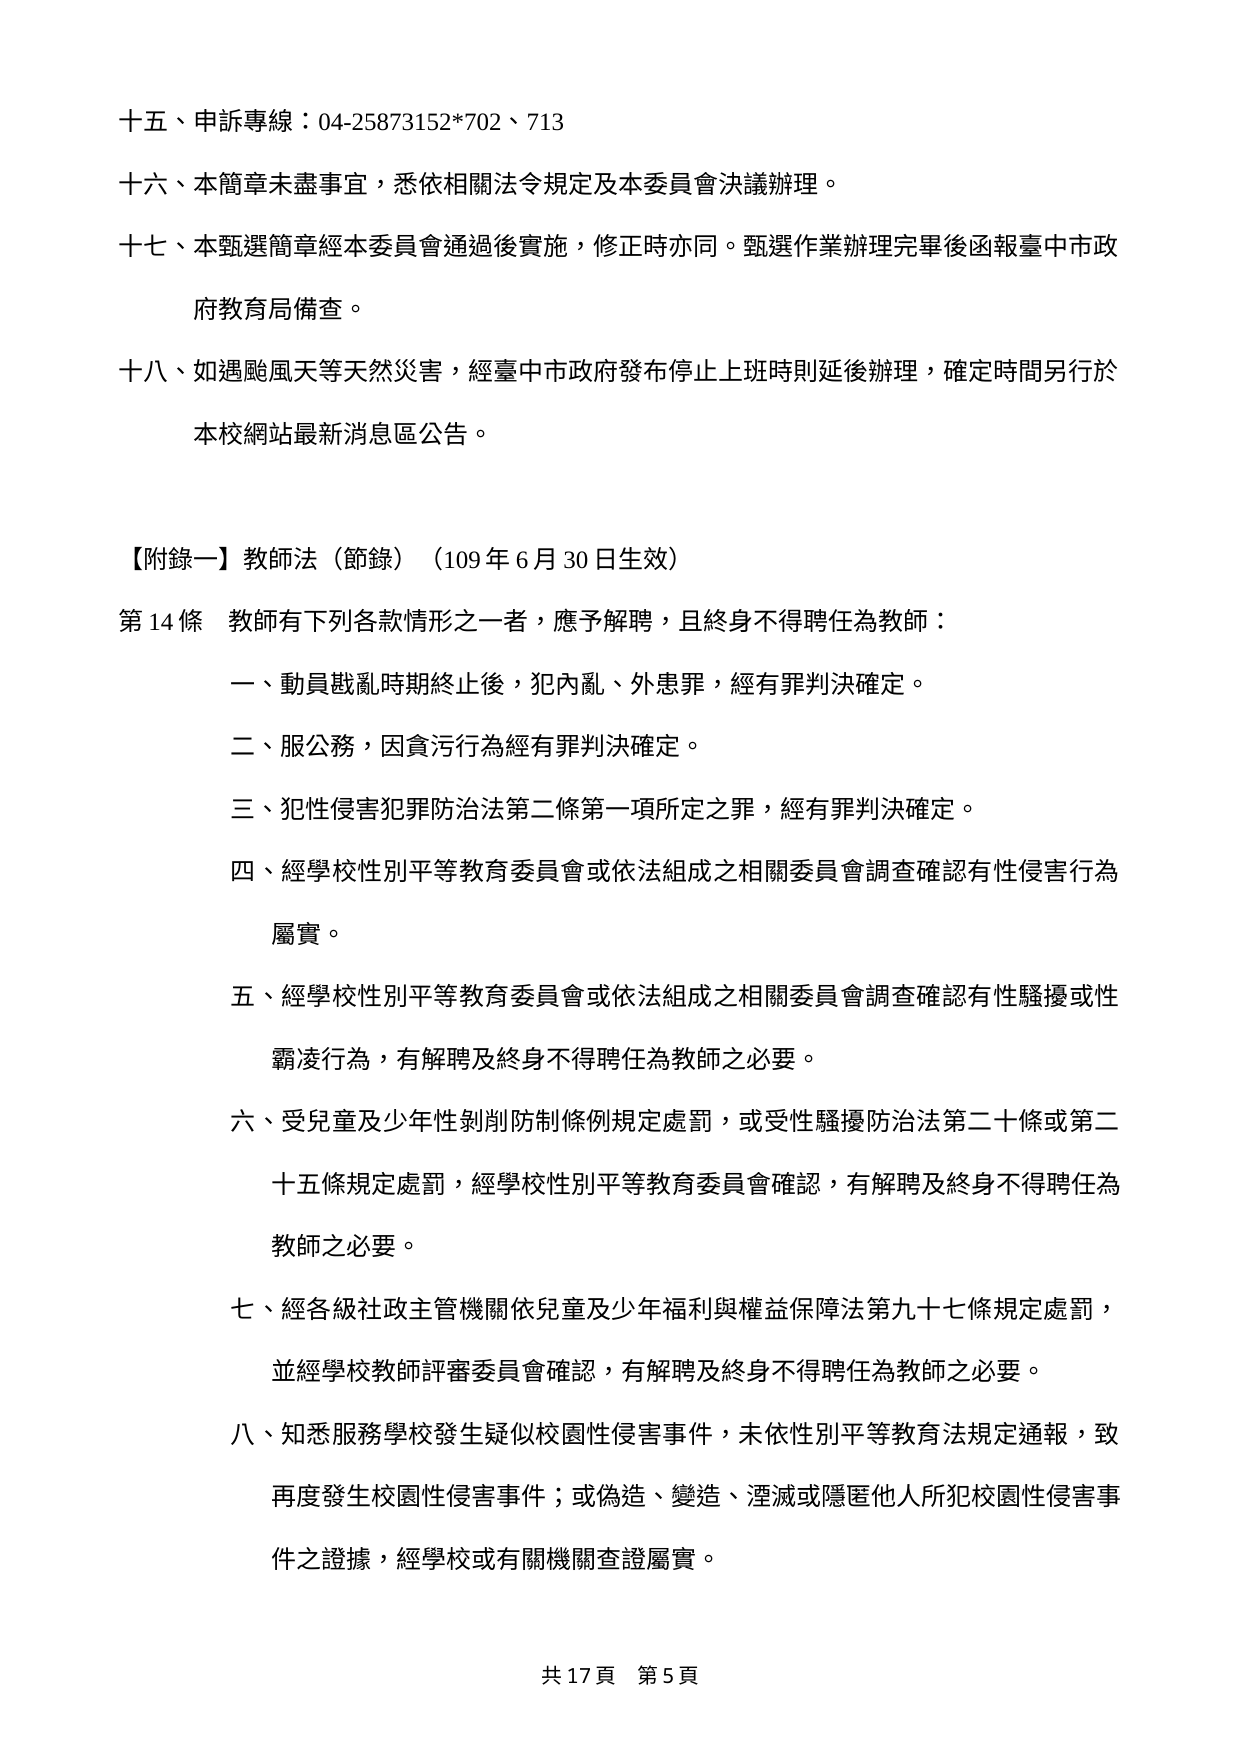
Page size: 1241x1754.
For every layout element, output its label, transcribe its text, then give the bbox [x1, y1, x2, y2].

text 十七、本甄選簡章經本委員會通過後實施，修正時亦同。甄選作業辦理完畢後函報臺中市政府教育局備查。 [118, 203, 1122, 328]
text 【附錄一】教師法（節錄）（109年6月30日生效） [118, 516, 1122, 578]
text 三、犯性侵害犯罪防治法第二條第一項所定之罪，經有罪判決確定。 [230, 766, 1122, 828]
text 六、受兒童及少年性剝削防制條例規定處罰，或受性騷擾防治法第二十條或第二十五條規定處罰，經學校性別平等教育委員會確認，有解聘及終身不得聘任為教師之必要。 [230, 1078, 1122, 1266]
text 七、經各級社政主管機關依兒童及少年福利與權益保障法第九十七條規定處罰，並經學校教師評審委員會確認，有解聘及終身不得聘任為教師之必要。 [230, 1266, 1122, 1391]
text 第14條 教師有下列各款情形之一者，應予解聘，且終身不得聘任為教師： [118, 578, 1122, 641]
text 八、知悉服務學校發生疑似校園性侵害事件，未依性別平等教育法規定通報，致再度發生校園性侵害事件；或偽造、變造、湮滅或隱匿他人所犯校園性侵害事件之證據，經學校或有關機關查證屬實。 [230, 1391, 1122, 1578]
text 一、動員戡亂時期終止後，犯內亂、外患罪，經有罪判決確定。 [230, 641, 1122, 703]
text 十五、申訴專線：04-25873152*702、713 [118, 78, 1122, 141]
text 五、經學校性別平等教育委員會或依法組成之相關委員會調查確認有性騷擾或性霸凌行為，有解聘及終身不得聘任為教師之必要。 [230, 953, 1122, 1078]
text 四、經學校性別平等教育委員會或依法組成之相關委員會調查確認有性侵害行為屬實。 [230, 828, 1122, 953]
text 十八、如遇颱風天等天然災害，經臺中市政府發布停止上班時則延後辦理，確定時間另行於本校網站最新消息區公告。 [118, 328, 1122, 453]
text 十六、本簡章未盡事宜，悉依相關法令規定及本委員會決議辦理。 [118, 141, 1122, 203]
text 二、服公務，因貪污行為經有罪判決確定。 [230, 703, 1122, 766]
